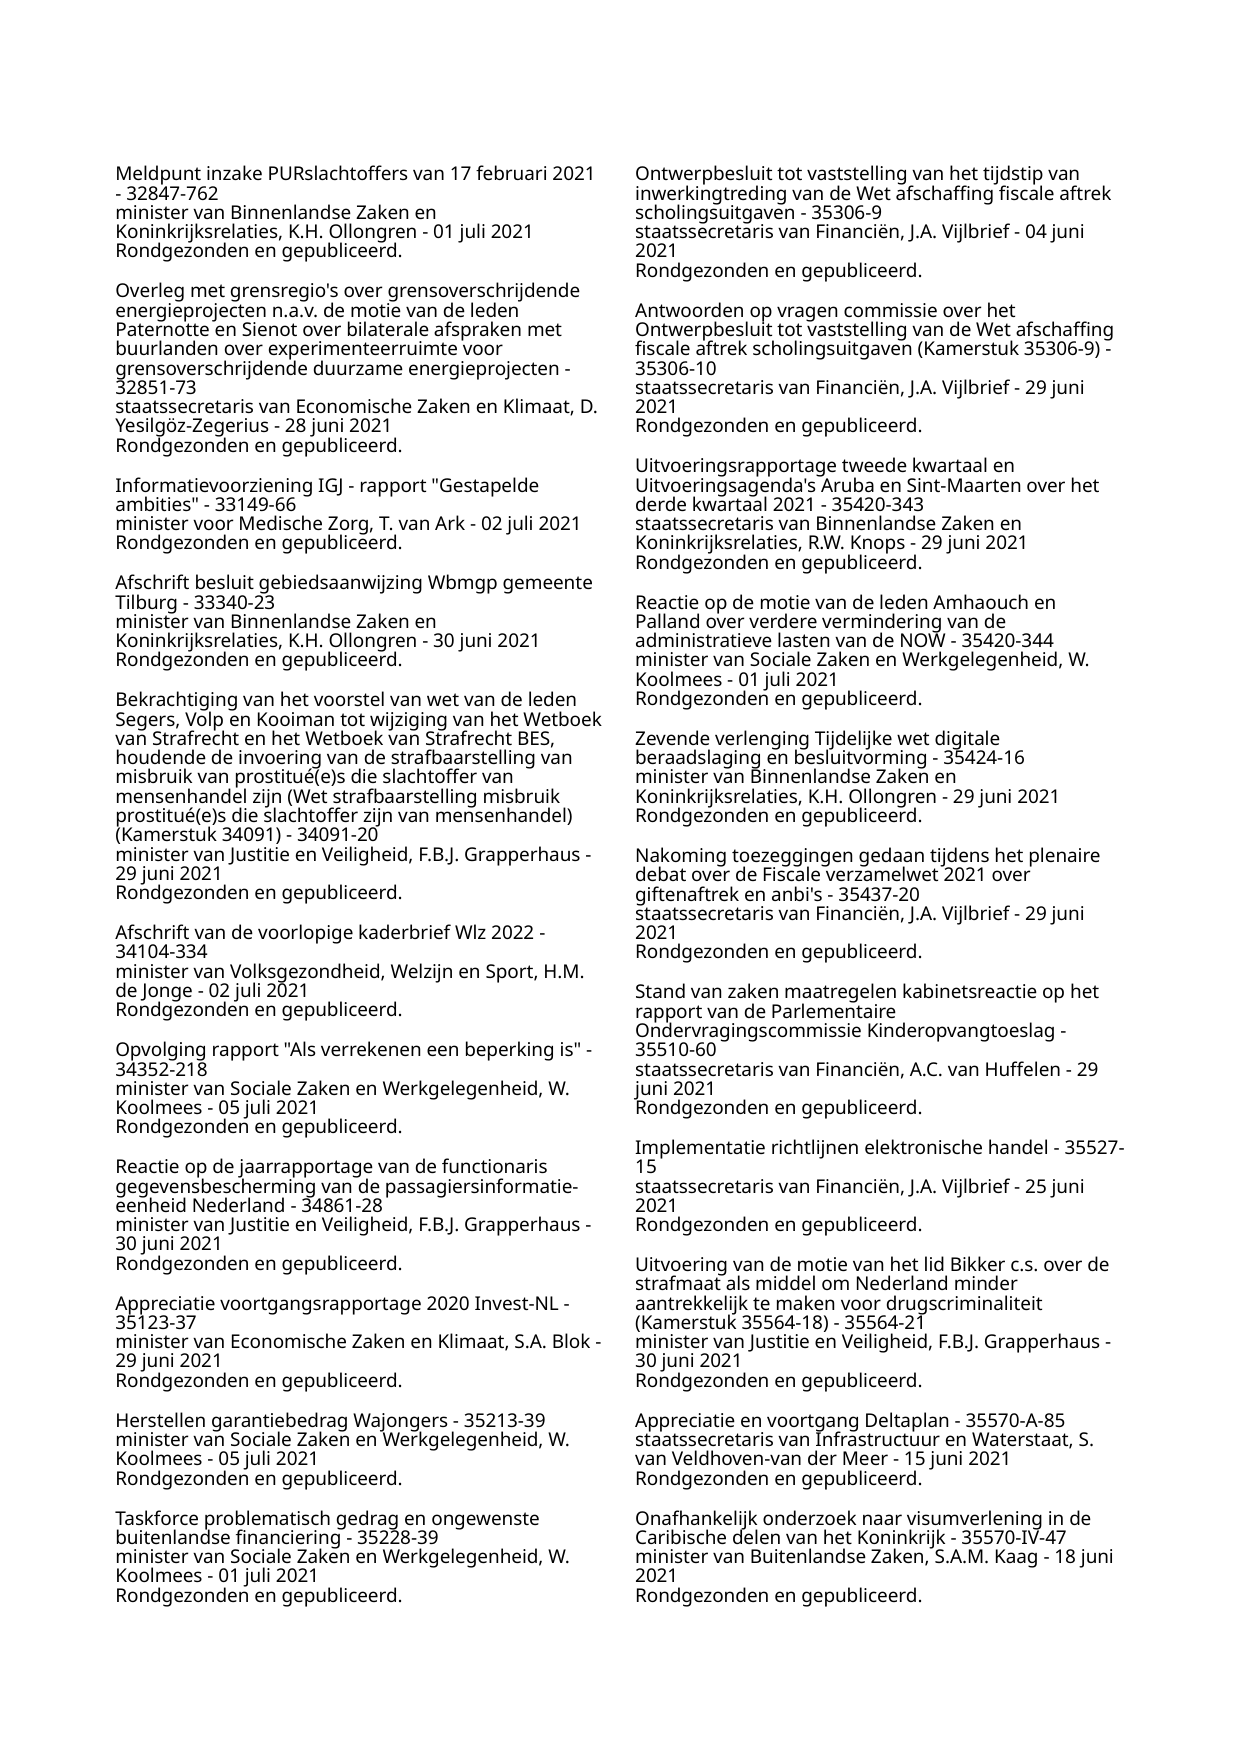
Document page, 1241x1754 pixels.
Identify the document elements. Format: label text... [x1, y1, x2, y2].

text staatssecretaris van Binnenlandse Zaken en Koninkrijksrelaties, R.W. Knops - 29 juni 2021 [635, 515, 1125, 554]
text staatssecretaris van Infrastructuur en Waterstaat, S. van Veldhoven-van der Meer - 15 juni 2021 [635, 1431, 1125, 1469]
text Antwoorden op vragen commissie over het Ontwerpbesluit tot vaststelling van de Wet afschaffing fiscale aftrek scholingsuitgaven (Kamerstuk 35306-9) - 35306-10 [635, 302, 1125, 379]
text Rondgezonden en gepubliceerd. [115, 534, 605, 554]
text Rondgezonden en gepubliceerd. [635, 1216, 1125, 1235]
text staatssecretaris van Financiën, J.A. Vijlbrief - 29 juni 2021 [635, 905, 1125, 943]
text minister voor Medische Zorg, T. van Ark - 02 juli 2021 [115, 515, 605, 534]
text Overleg met grensregio's over grensoverschrijdende energieprojecten n.a.v. de motie van de leden Paternotte en Sienot over bilaterale afspraken met buurlanden over experimenteerruimte voor grensoverschrijdende duurzame energieprojecten - 32851-73 [115, 282, 605, 398]
text Rondgezonden en gepubliceerd. [115, 1255, 605, 1274]
text Rondgezonden en gepubliceerd. [635, 417, 1125, 437]
text minister van Buitenlandse Zaken, S.A.M. Kaag - 18 juni 2021 [635, 1548, 1125, 1587]
text Rondgezonden en gepubliceerd. [635, 1469, 1125, 1489]
text staatssecretaris van Economische Zaken en Klimaat, D. Yesilgöz-Zegerius - 28 juni 2021 [115, 398, 605, 437]
text Rondgezonden en gepubliceerd. [635, 554, 1125, 573]
text minister van Sociale Zaken en Werkgelegenheid, W. Koolmees - 01 juli 2021 [635, 651, 1125, 690]
text minister van Justitie en Veiligheid, F.B.J. Grapperhaus - 29 juni 2021 [115, 846, 605, 884]
text staatssecretaris van Financiën, A.C. van Huffelen - 29 juni 2021 [635, 1061, 1125, 1099]
text Taskforce problematisch gedrag en ongewenste buitenlandse financiering - 35228-39 [115, 1509, 605, 1548]
text Nakoming toezeggingen gedaan tijdens het plenaire debat over de Fiscale verzamelwet 2021 over giftenaftrek en anbi's - 35437-20 [635, 847, 1125, 905]
text Rondgezonden en gepubliceerd. [635, 690, 1125, 709]
text Opvolging rapport "Als verrekenen een beperking is" - 34352-218 [115, 1041, 605, 1080]
text minister van Justitie en Veiligheid, F.B.J. Grapperhaus - 30 juni 2021 [635, 1333, 1125, 1372]
text Rondgezonden en gepubliceerd. [635, 1099, 1125, 1118]
text staatssecretaris van Financiën, J.A. Vijlbrief - 29 juni 2021 [635, 379, 1125, 417]
text Rondgezonden en gepubliceerd. [115, 651, 605, 671]
text Onafhankelijk onderzoek naar visumverlening in de Caribische delen van het Koninkrijk - 35570-IV-47 [635, 1509, 1125, 1548]
text minister van Sociale Zaken en Werkgelegenheid, W. Koolmees - 05 juli 2021 [115, 1431, 605, 1469]
text Reactie op de motie van de leden Amhaouch en Palland over verdere vermindering van de administratieve lasten van de NOW - 35420-344 [635, 594, 1125, 651]
text Rondgezonden en gepubliceerd. [115, 437, 605, 456]
text Appreciatie voortgangsrapportage 2020 Invest-NL - 35123-37 [115, 1295, 605, 1333]
text Bekrachtiging van het voorstel van wet van de leden Segers, Volp en Kooiman tot wijziging van het Wetboek van Strafrecht en het Wetboek van Strafrecht BES, houdende de invoering van de strafbaarstelling van misbruik van prostitué(e)s die slachtoffer van mensenhandel zijn (Wet strafbaarstelling misbruik prostitué(e)s die slachtoffer zijn van mensenhandel) (Kamerstuk 34091) - 34091-20 [115, 691, 605, 846]
text minister van Sociale Zaken en Werkgelegenheid, W. Koolmees - 05 juli 2021 [115, 1080, 605, 1118]
text minister van Binnenlandse Zaken en Koninkrijksrelaties, K.H. Ollongren - 29 juni 2021 [635, 768, 1125, 807]
text Rondgezonden en gepubliceerd. [115, 1587, 605, 1606]
text Rondgezonden en gepubliceerd. [115, 1118, 605, 1138]
text Rondgezonden en gepubliceerd. [115, 242, 605, 262]
text Meldpunt inzake PURslachtoffers van 17 februari 2021 - 32847-762 [115, 165, 605, 204]
text minister van Volksgezondheid, Welzijn en Sport, H.M. de Jonge - 02 juli 2021 [115, 963, 605, 1001]
text Appreciatie en voortgang Deltaplan - 35570-A-85 [635, 1412, 1125, 1431]
text Afschrift van de voorlopige kaderbrief Wlz 2022 - 34104-334 [115, 924, 605, 963]
text Reactie op de jaarrapportage van de functionaris gegevensbescherming van de passagiersinformatie-eenheid Nederland - 34861-28 [115, 1158, 605, 1216]
text Rondgezonden en gepubliceerd. [635, 262, 1125, 281]
text staatssecretaris van Financiën, J.A. Vijlbrief - 04 juni 2021 [635, 223, 1125, 262]
text Rondgezonden en gepubliceerd. [635, 1372, 1125, 1391]
text Afschrift besluit gebiedsaanwijzing Wbmgp gemeente Tilburg - 33340-23 [115, 574, 605, 613]
text staatssecretaris van Financiën, J.A. Vijlbrief - 25 juni 2021 [635, 1178, 1125, 1216]
text minister van Binnenlandse Zaken en Koninkrijksrelaties, K.H. Ollongren - 30 juni 2021 [115, 613, 605, 651]
text Uitvoeringsrapportage tweede kwartaal en Uitvoeringsagenda's Aruba en Sint-Maarten over het derde kwartaal 2021 - 35420-343 [635, 457, 1125, 515]
text Rondgezonden en gepubliceerd. [115, 884, 605, 903]
text Rondgezonden en gepubliceerd. [635, 807, 1125, 826]
text minister van Binnenlandse Zaken en Koninkrijksrelaties, K.H. Ollongren - 01 juli 2021 [115, 204, 605, 242]
text Rondgezonden en gepubliceerd. [115, 1469, 605, 1489]
text Uitvoering van de motie van het lid Bikker c.s. over de strafmaat als middel om Nederland minder aantrekkelijk te maken voor drugscriminaliteit (Kamerstuk 35564-18) - 35564-21 [635, 1256, 1125, 1333]
text Zevende verlenging Tijdelijke wet digitale beraadslaging en besluitvorming - 35424-16 [635, 730, 1125, 768]
text minister van Economische Zaken en Klimaat, S.A. Blok - 29 juni 2021 [115, 1333, 605, 1372]
text minister van Justitie en Veiligheid, F.B.J. Grapperhaus - 30 juni 2021 [115, 1216, 605, 1255]
text Herstellen garantiebedrag Wajongers - 35213-39 [115, 1412, 605, 1431]
text Ontwerpbesluit tot vaststelling van het tijdstip van inwerkingtreding van de Wet afschaffing fiscale aftrek scholingsuitgaven - 35306-9 [635, 165, 1125, 223]
text minister van Sociale Zaken en Werkgelegenheid, W. Koolmees - 01 juli 2021 [115, 1548, 605, 1587]
text Rondgezonden en gepubliceerd. [115, 1001, 605, 1021]
text Rondgezonden en gepubliceerd. [635, 943, 1125, 963]
text Rondgezonden en gepubliceerd. [115, 1372, 605, 1391]
text Implementatie richtlijnen elektronische handel - 35527-15 [635, 1139, 1125, 1178]
text Informatievoorziening IGJ - rapport "Gestapelde ambities" - 33149-66 [115, 477, 605, 515]
text Rondgezonden en gepubliceerd. [635, 1587, 1125, 1606]
text Stand van zaken maatregelen kabinetsreactie op het rapport van de Parlementaire Ondervragingscommissie Kinderopvangtoeslag - 35510-60 [635, 983, 1125, 1061]
